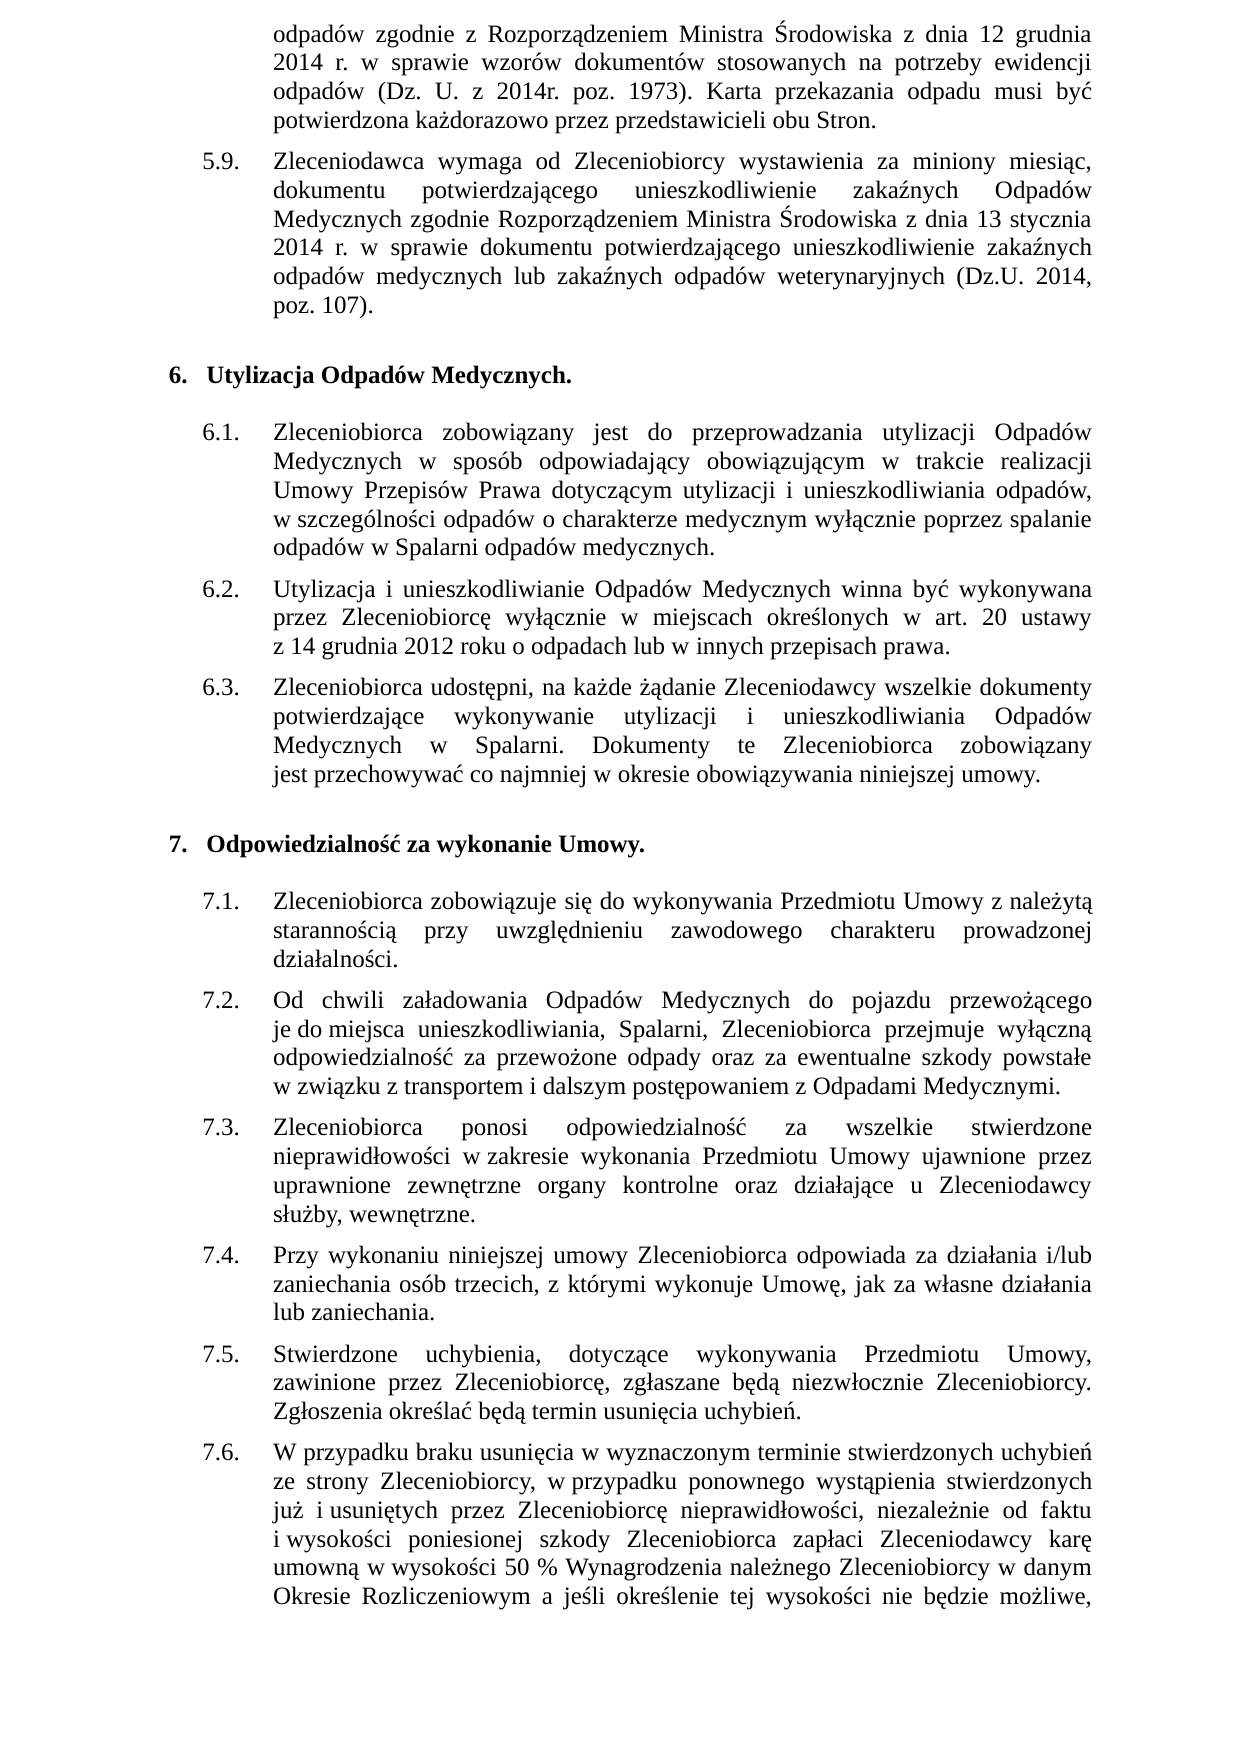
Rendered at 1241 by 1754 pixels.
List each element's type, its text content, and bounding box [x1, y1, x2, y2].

list Utylizacja Odpadów Medycznych. [169, 360, 1092, 389]
list Zleceniobiorca zobowiązany jest do przeprowadzania utylizacji Odpadów Medycznych w sposób odpowiadający obowiązującym w trakcie realizacji Umowy Przepisów Prawa dotyczącym utylizacji i unieszkodliwiania odpadów, w szczególności odpadów o charakterze medycznym wyłącznie poprzez spalanie odpadów w Spalarni odpadów medycznych. [202, 417, 1092, 561]
list Zleceniobiorca zobowiązuje się do wykonywania Przedmiotu Umowy z należytą starannością przy uwzględnieniu zawodowego charakteru prowadzonej działalności. [202, 886, 1092, 972]
list W przypadku braku usunięcia w wyznaczonym terminie stwierdzonych uchybień ze strony Zleceniobiorcy, w przypadku ponownego wystąpienia stwierdzonych już i usuniętych przez Zleceniobiorcę nieprawidłowości, niezależnie od faktu i wysokości poniesionej szkody Zleceniobiorca zapłaci Zleceniodawcy karę umowną w wysokości 50 % Wynagrodzenia należnego Zleceniobiorcy w danym Okresie Rozliczeniowym a jeśli określenie tej wysokości nie będzie możliwe, [202, 1437, 1092, 1610]
list Odpowiedzialność za wykonanie Umowy. [169, 829, 1092, 857]
list Od chwili załadowania Odpadów Medycznych do pojazdu przewożącego je do miejsca unieszkodliwiania, Spalarni, Zleceniobiorca przejmuje wyłączną odpowiedzialność za przewożone odpady oraz za ewentualne szkody powstałe w związku z transportem i dalszym postępowaniem z Odpadami Medycznymi. [202, 985, 1092, 1100]
list Zleceniobiorca udostępni, na każde żądanie Zleceniodawcy wszelkie dokumenty potwierdzające wykonywanie utylizacji i unieszkodliwiania Odpadów Medycznych w Spalarni. Dokumenty te Zleceniobiorca zobowiązany jest przechowywać co najmniej w okresie obowiązywania niniejszej umowy. [202, 672, 1092, 787]
list Stwierdzone uchybienia, dotyczące wykonywania Przedmiotu Umowy, zawinione przez Zleceniobiorcę, zgłaszane będą niezwłocznie Zleceniobiorcy. Zgłoszenia określać będą termin usunięcia uchybień. [202, 1339, 1092, 1425]
list odpadów zgodnie z Rozporządzeniem Ministra Środowiska z dnia 12 grudnia 2014 r. w sprawie wzorów dokumentów stosowanych na potrzeby ewidencji odpadów (Dz. U. z 2014r. poz. 1973). Karta przekazania odpadu musi być potwierdzona każdorazowo przez przedstawicieli obu Stron. [202, 19, 1092, 134]
list Utylizacja i unieszkodliwianie Odpadów Medycznych winna być wykonywana przez Zleceniobiorcę wyłącznie w miejscach określonych w art. 20 ustawy z 14 grudnia 2012 roku o odpadach lub w innych przepisach prawa. [202, 574, 1092, 660]
list Zleceniobiorca ponosi odpowiedzialność za wszelkie stwierdzone nieprawidłowości w zakresie wykonania Przedmiotu Umowy ujawnione przez uprawnione zewnętrzne organy kontrolne oraz działające u Zleceniodawcy służby, wewnętrzne. [202, 1112, 1092, 1227]
list Zleceniodawca wymaga od Zleceniobiorcy wystawienia za miniony miesiąc, dokumentu potwierdzającego unieszkodliwienie zakaźnych Odpadów Medycznych zgodnie Rozporządzeniem Ministra Środowiska z dnia 13 stycznia 2014 r. w sprawie dokumentu potwierdzającego unieszkodliwienie zakaźnych odpadów medycznych lub zakaźnych odpadów weterynaryjnych (Dz.U. 2014, poz. 107). [202, 146, 1092, 319]
list Przy wykonaniu niniejszej umowy Zleceniobiorca odpowiada za działania i/lub zaniechania osób trzecich, z którymi wykonuje Umowę, jak za własne działania lub zaniechania. [202, 1240, 1092, 1326]
